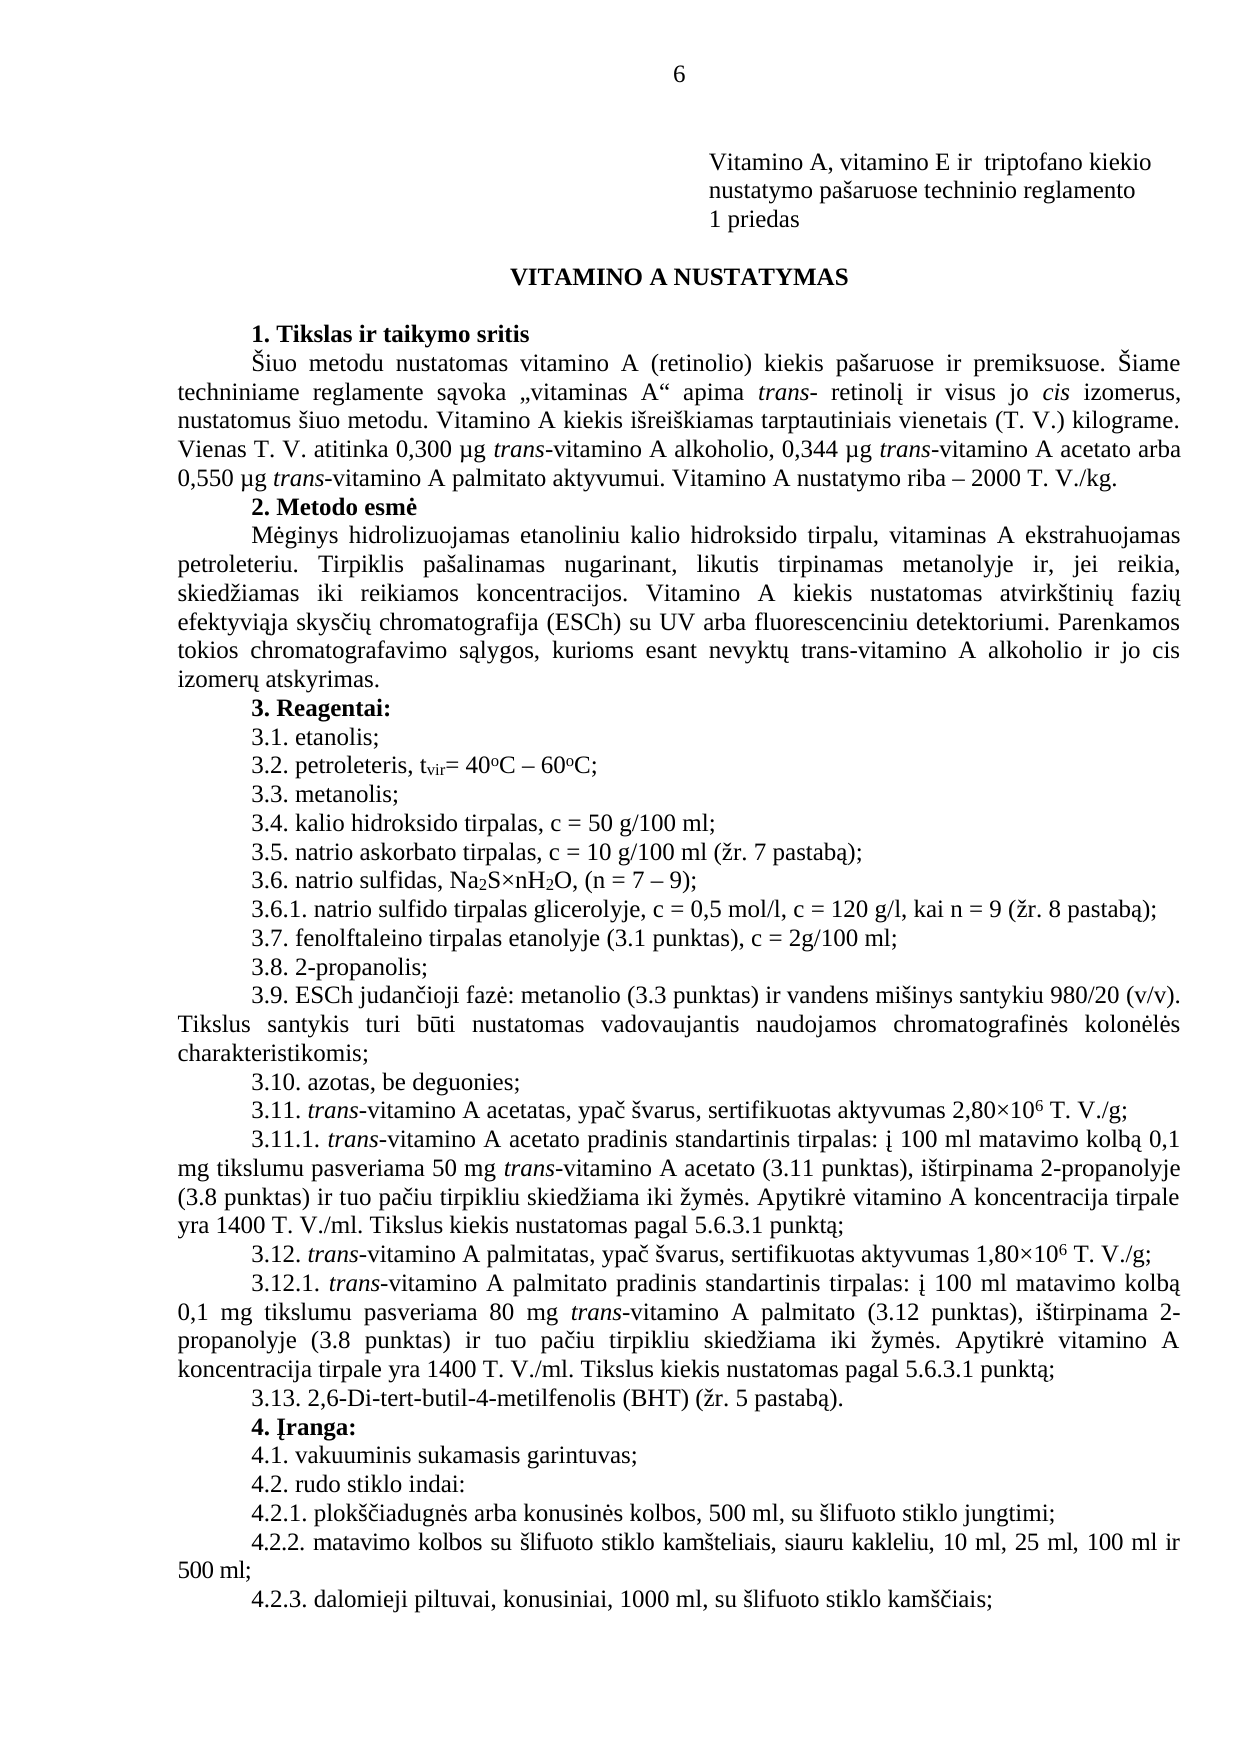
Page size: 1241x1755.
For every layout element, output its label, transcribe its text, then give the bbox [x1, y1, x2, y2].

text Vitamino A, vitamino E ir triptofano kiekio nustatymo pašaruose techninio reglamento [709, 147, 1181, 204]
text 3.8. 2-propanolis; [177, 952, 1181, 981]
text 3.2. petroleteris, tvir= 40oC – 60oC; [177, 751, 1181, 779]
text 4.2. rudo stiklo indai: [177, 1469, 1181, 1498]
text 4.2.3. dalomieji piltuvai, konusiniai, 1000 ml, su šlifuoto stiklo kamščiais; [177, 1584, 1181, 1613]
text 3.11. trans-vitamino A acetatas, ypač švarus, sertifikuotas aktyvumas 2,80×106 T. V./g; [177, 1096, 1181, 1124]
text 4. Įranga: [177, 1412, 1181, 1441]
text 3.5. natrio askorbato tirpalas, c = 10 g/100 ml (žr. 7 pastabą); [177, 837, 1181, 866]
text 3.7. fenolftaleino tirpalas etanolyje (3.1 punktas), c = 2g/100 ml; [177, 923, 1181, 952]
text 4.1. vakuuminis sukamasis garintuvas; [177, 1441, 1181, 1469]
text Mėginys hidrolizuojamas etanoliniu kalio hidroksido tirpalu, vitaminas A ekstrahuojamas petroleteriu. Tirpiklis pašalinamas nugarinant, likutis tirpinamas metanolyje ir, jei reikia, skiedžiamas iki reikiamos koncentracijos. Vitamino A kiekis nustatomas atvirkštinių fazių efektyviąja skysčių chromatografija (ESCh) su UV arba fluorescenciniu detektoriumi. Parenkamos tokios chromatografavimo sąlygos, kurioms esant nevyktų trans-vitamino A alkoholio ir jo cis izomerų atskyrimas. [177, 521, 1181, 693]
text 3.9. ESCh judančioji fazė: metanolio (3.3 punktas) ir vandens mišinys santykiu 980/20 (v/v). Tikslus santykis turi būti nustatomas vadovaujantis naudojamos chromatografinės kolonėlės charakteristikomis; [177, 981, 1181, 1067]
text 3.4. kalio hidroksido tirpalas, c = 50 g/100 ml; [177, 808, 1181, 837]
text 3.6.1. natrio sulfido tirpalas glicerolyje, c = 0,5 mol/l, c = 120 g/l, kai n = 9 (žr. 8 pastabą); [177, 894, 1181, 923]
text 3.10. azotas, be deguonies; [177, 1067, 1181, 1096]
text vitamino A nustatymas [177, 262, 1181, 291]
text 3.3. metanolis; [177, 779, 1181, 808]
text 4.2.1. plokščiadugnės arba konusinės kolbos, 500 ml, su šlifuoto stiklo jungtimi; [177, 1498, 1181, 1527]
text 1. Tikslas ir taikymo sritis [177, 319, 1181, 348]
text 3. Reagentai: [177, 693, 1181, 722]
text 4.2.2. matavimo kolbos su šlifuoto stiklo kamšteliais, siauru kakleliu, 10 ml, 25 ml, 100 ml ir 500 ml; [177, 1527, 1181, 1584]
text Šiuo metodu nustatomas vitamino A (retinolio) kiekis pašaruose ir premiksuose. Šiame techniniame reglamente sąvoka „vitaminas A“ apima trans- retinolį ir visus jo cis izomerus, nustatomus šiuo metodu. Vitamino A kiekis išreiškiamas tarptautiniais vienetais (T. V.) kilograme. Vienas T. V. atitinka 0,300 µg trans-vitamino A alkoholio, 0,344 µg trans-vitamino A acetato arba 0,550 µg trans-vitamino A palmitato aktyvumui. Vitamino A nustatymo riba – 2000 T. V./kg. [177, 348, 1181, 492]
text 3.13. 2,6-Di-tert-butil-4-metilfenolis (BHT) (žr. 5 pastabą). [177, 1383, 1181, 1412]
text 3.12. trans-vitamino A palmitatas, ypač švarus, sertifikuotas aktyvumas 1,80×106 T. V./g; [177, 1239, 1181, 1268]
text 3.6. natrio sulfidas, Na2S×nH2O, (n = 7 – 9); [177, 866, 1181, 894]
text 2. Metodo esmė [177, 492, 1181, 521]
text 3.11.1. trans-vitamino A acetato pradinis standartinis tirpalas: į 100 ml matavimo kolbą 0,1 mg tikslumu pasveriama 50 mg trans-vitamino A acetato (3.11 punktas), ištirpinama 2-propanolyje (3.8 punktas) ir tuo pačiu tirpikliu skiedžiama iki žymės. Apytikrė vitamino A koncentracija tirpale yra 1400 T. V./ml. Tikslus kiekis nustatomas pagal 5.6.3.1 punktą; [177, 1124, 1181, 1239]
text 3.12.1. trans-vitamino A palmitato pradinis standartinis tirpalas: į 100 ml matavimo kolbą 0,1 mg tikslumu pasveriama 80 mg trans-vitamino A palmitato (3.12 punktas), ištirpinama 2-propanolyje (3.8 punktas) ir tuo pačiu tirpikliu skiedžiama iki žymės. Apytikrė vitamino A koncentracija tirpale yra 1400 T. V./ml. Tikslus kiekis nustatomas pagal 5.6.3.1 punktą; [177, 1268, 1181, 1383]
text 1 priedas [177, 204, 1181, 233]
text 3.1. etanolis; [177, 722, 1181, 751]
